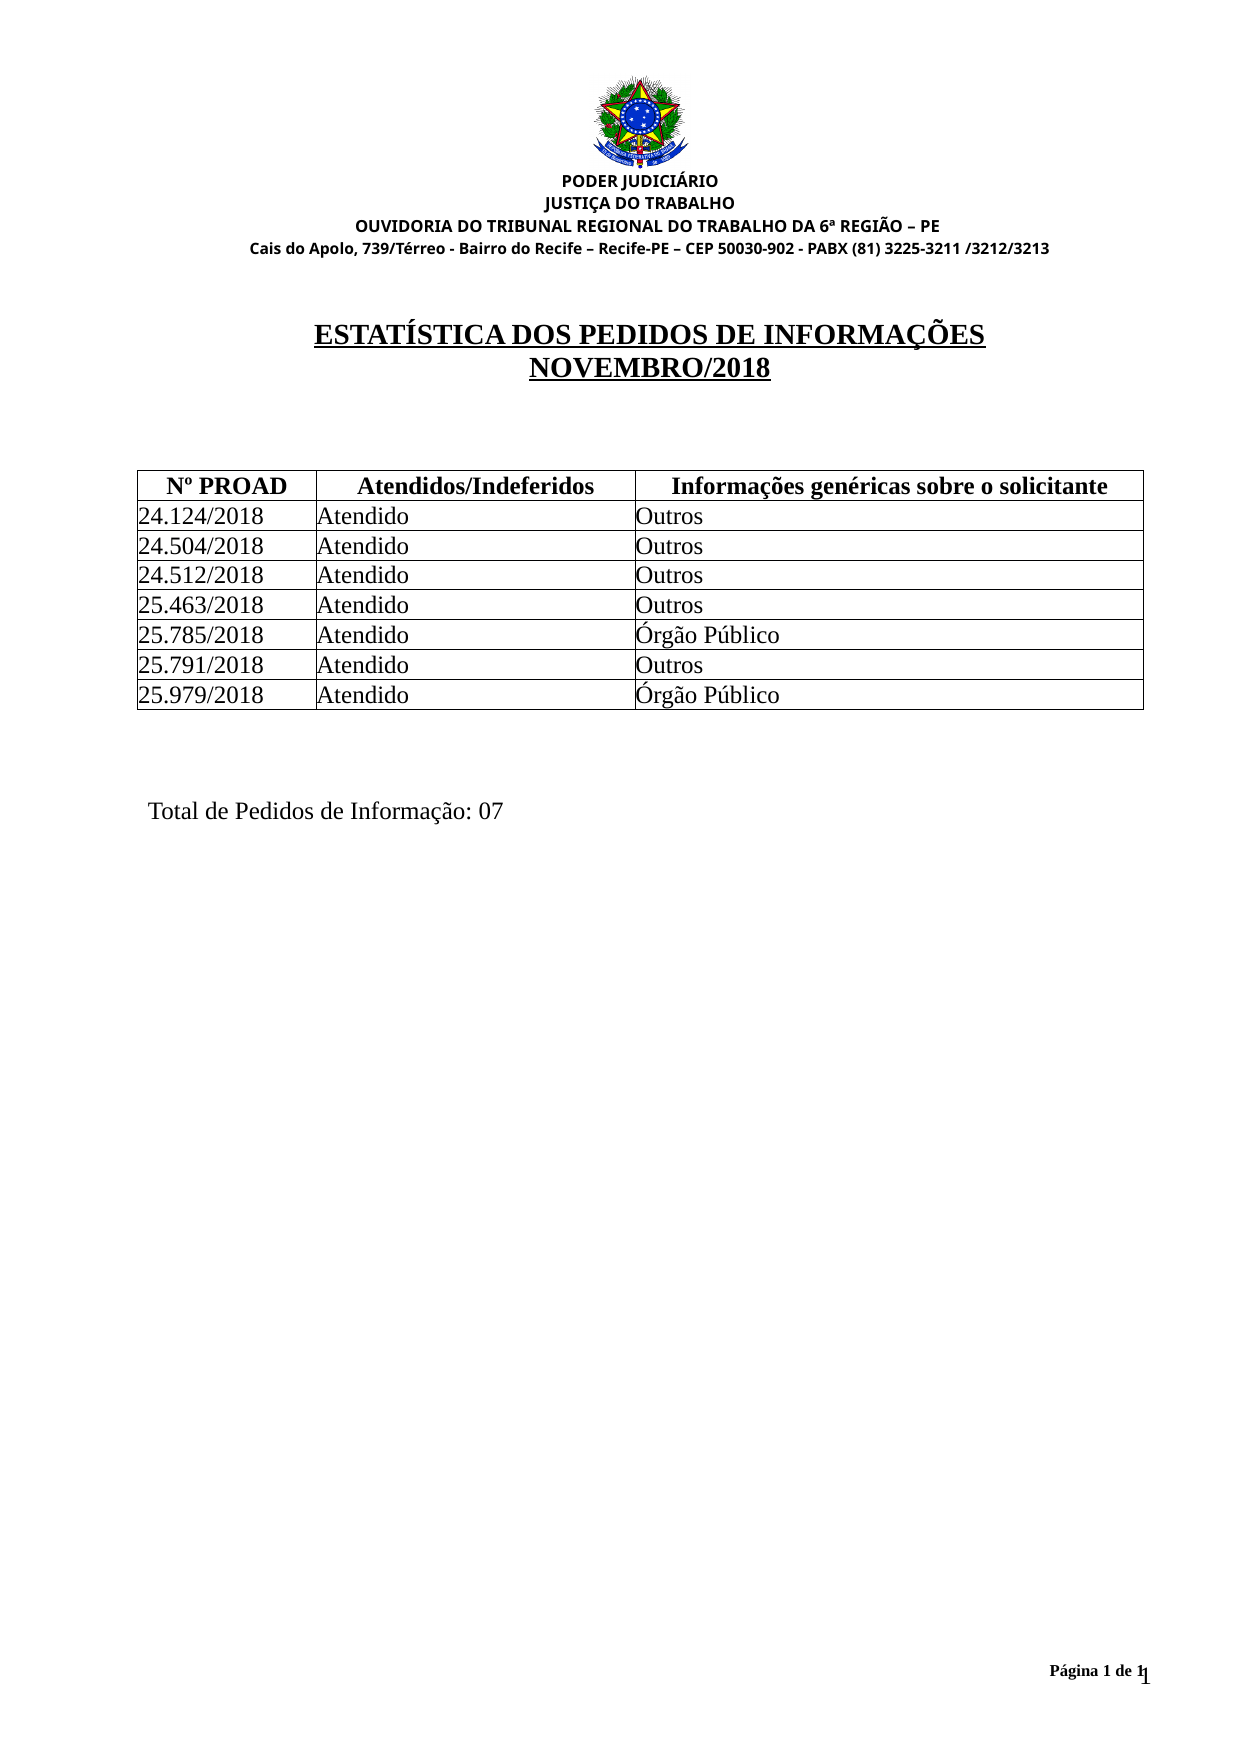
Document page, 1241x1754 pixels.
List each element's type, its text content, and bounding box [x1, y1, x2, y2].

table_cell 25.791/2018 [138, 650, 316, 679]
table_cell 25.979/2018 [138, 680, 316, 708]
table_cell 25.785/2018 [138, 620, 316, 649]
text NOVEMBRO/2018 [148, 350, 1152, 384]
table_cell Atendido [317, 501, 635, 530]
table_cell Atendido [317, 620, 635, 649]
table_cell 24.504/2018 [138, 531, 316, 559]
text ESTATÍSTICA DOS PEDIDOS DE INFORMAÇÕES [148, 317, 1152, 350]
table_cell Órgão Público [636, 620, 1143, 649]
table_header Informações genéricas sobre o solicitante [636, 471, 1143, 500]
table_cell Atendido [317, 531, 635, 559]
table_cell Órgão Público [636, 680, 1143, 708]
table_cell Outros [636, 501, 1143, 530]
table_cell Outros [636, 650, 1143, 679]
table_cell Outros [636, 590, 1143, 619]
picture [588, 73, 691, 170]
table_header Nº PROAD [138, 471, 316, 500]
table_cell Outros [636, 561, 1143, 589]
table_cell Atendido [317, 561, 635, 589]
table_cell Atendido [317, 590, 635, 619]
table_cell 24.124/2018 [138, 501, 316, 530]
text Total de Pedidos de Informação: 07 [148, 796, 1152, 824]
table_cell 24.512/2018 [138, 561, 316, 589]
table_cell 25.463/2018 [138, 590, 316, 619]
table_header Atendidos/Indeferidos [317, 471, 635, 500]
table_cell Atendido [317, 650, 635, 679]
table_cell Outros [636, 531, 1143, 559]
table_cell Atendido [317, 680, 635, 708]
